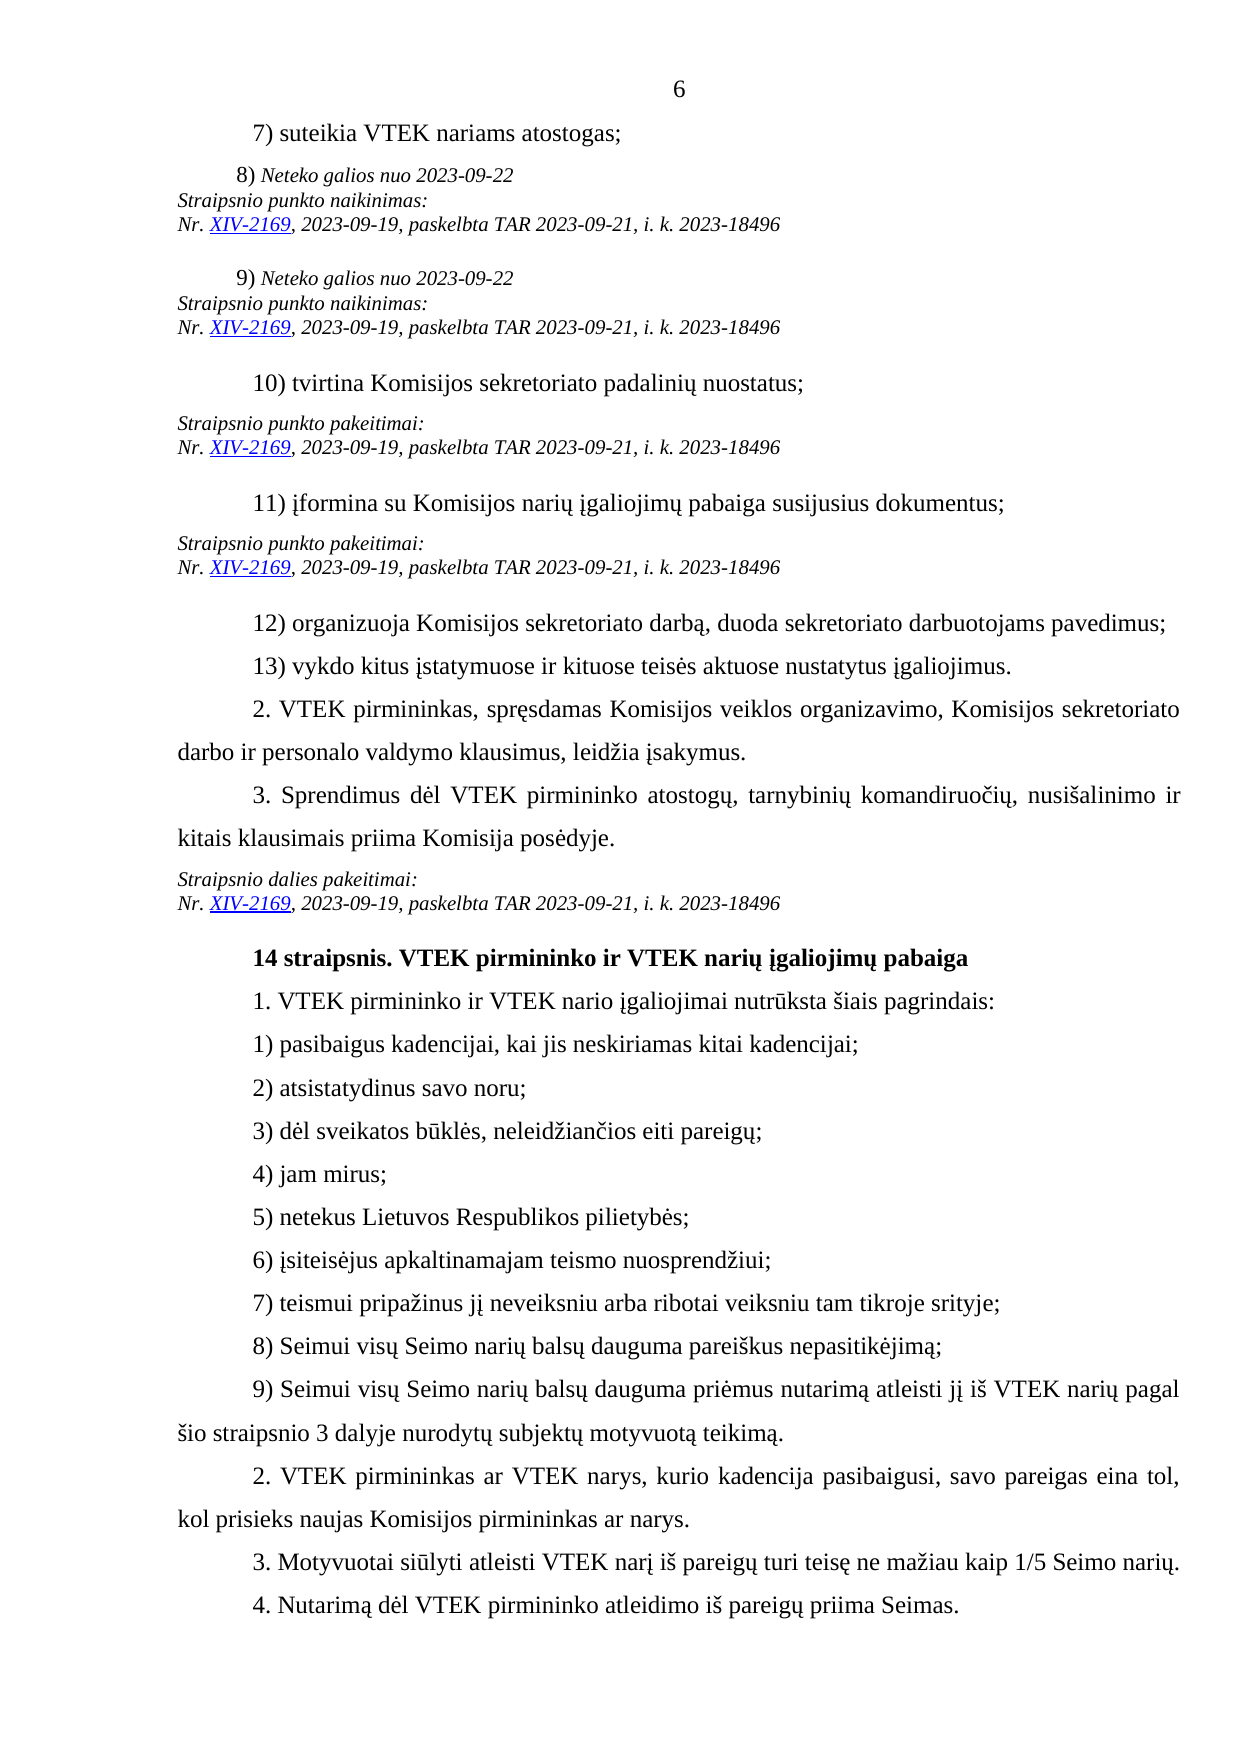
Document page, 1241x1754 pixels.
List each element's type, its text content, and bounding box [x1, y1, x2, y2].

text 4) jam mirus; [177, 1159, 1181, 1188]
text Nr. XIV-2169, 2023-09-19, paskelbta TAR 2023-09-21, i. k. 2023-18496 [177, 555, 1181, 579]
text Nr. XIV-2169, 2023-09-19, paskelbta TAR 2023-09-21, i. k. 2023-18496 [177, 315, 1181, 339]
text 12) organizuoja Komisijos sekretoriato darbą, duoda sekretoriato darbuotojams pavedimus; [177, 608, 1181, 636]
text 3) dėl sveikatos būklės, neleidžiančios eiti pareigų; [177, 1116, 1181, 1144]
text 4. Nutarimą dėl VTEK pirmininko atleidimo iš pareigų priima Seimas. [177, 1590, 1181, 1619]
text 3. Sprendimus dėl VTEK pirmininko atostogų, tarnybinių komandiruočių, nusišalinimo ir kitais klausimais priima Komisija posėdyje. [177, 780, 1181, 852]
text 1) pasibaigus kadencijai, kai jis neskiriamas kitai kadencijai; [177, 1029, 1181, 1058]
text 7) suteikia VTEK nariams atostogas; [177, 118, 1181, 147]
text 2. VTEK pirmininkas, spręsdamas Komisijos veiklos organizavimo, Komisijos sekretoriato darbo ir personalo valdymo klausimus, leidžia įsakymus. [177, 694, 1181, 766]
text Straipsnio punkto naikinimas: [177, 188, 1181, 212]
text Nr. XIV-2169, 2023-09-19, paskelbta TAR 2023-09-21, i. k. 2023-18496 [177, 212, 1181, 236]
text Straipsnio dalies pakeitimai: [177, 866, 1181, 891]
text 9) Neteko galios nuo 2023-09-22 [177, 264, 1181, 291]
text Nr. XIV-2169, 2023-09-19, paskelbta TAR 2023-09-21, i. k. 2023-18496 [177, 891, 1181, 914]
text 10) tvirtina Komisijos sekretoriato padalinių nuostatus; [177, 368, 1181, 396]
text 1. VTEK pirmininko ir VTEK nario įgaliojimai nutrūksta šiais pagrindais: [177, 986, 1181, 1015]
text 8) Neteko galios nuo 2023-09-22 [177, 161, 1181, 188]
text 8) Seimui visų Seimo narių balsų dauguma pareiškus nepasitikėjimą; [177, 1331, 1181, 1360]
text 9) Seimui visų Seimo narių balsų dauguma priėmus nutarimą atleisti jį iš VTEK narių pagal šio straipsnio 3 dalyje nurodytų subjektų motyvuotą teikimą. [177, 1374, 1181, 1446]
text 6) įsiteisėjus apkaltinamajam teismo nuosprendžiui; [177, 1245, 1181, 1274]
text 2) atsistatydinus savo noru; [177, 1073, 1181, 1101]
text 2. VTEK pirmininkas ar VTEK narys, kurio kadencija pasibaigusi, savo pareigas eina tol, kol prisieks naujas Komisijos pirmininkas ar narys. [177, 1461, 1181, 1533]
text 7) teismui pripažinus jį neveiksniu arba ribotai veiksniu tam tikroje srityje; [177, 1288, 1181, 1317]
text 13) vykdo kitus įstatymuose ir kituose teisės aktuose nustatytus įgaliojimus. [177, 651, 1181, 679]
text Straipsnio punkto pakeitimai: [177, 531, 1181, 555]
text 5) netekus Lietuvos Respublikos pilietybės; [177, 1202, 1181, 1231]
text Nr. XIV-2169, 2023-09-19, paskelbta TAR 2023-09-21, i. k. 2023-18496 [177, 435, 1181, 459]
text Straipsnio punkto naikinimas: [177, 291, 1181, 315]
text Straipsnio punkto pakeitimai: [177, 411, 1181, 435]
text 3. Motyvuotai siūlyti atleisti VTEK narį iš pareigų turi teisę ne mažiau kaip 1/5 Seimo narių. [177, 1547, 1181, 1576]
text 11) įformina su Komisijos narių įgaliojimų pabaiga susijusius dokumentus; [177, 488, 1181, 516]
text 14 straipsnis. VTEK pirmininko ir VTEK narių įgaliojimų pabaiga [177, 943, 1181, 972]
